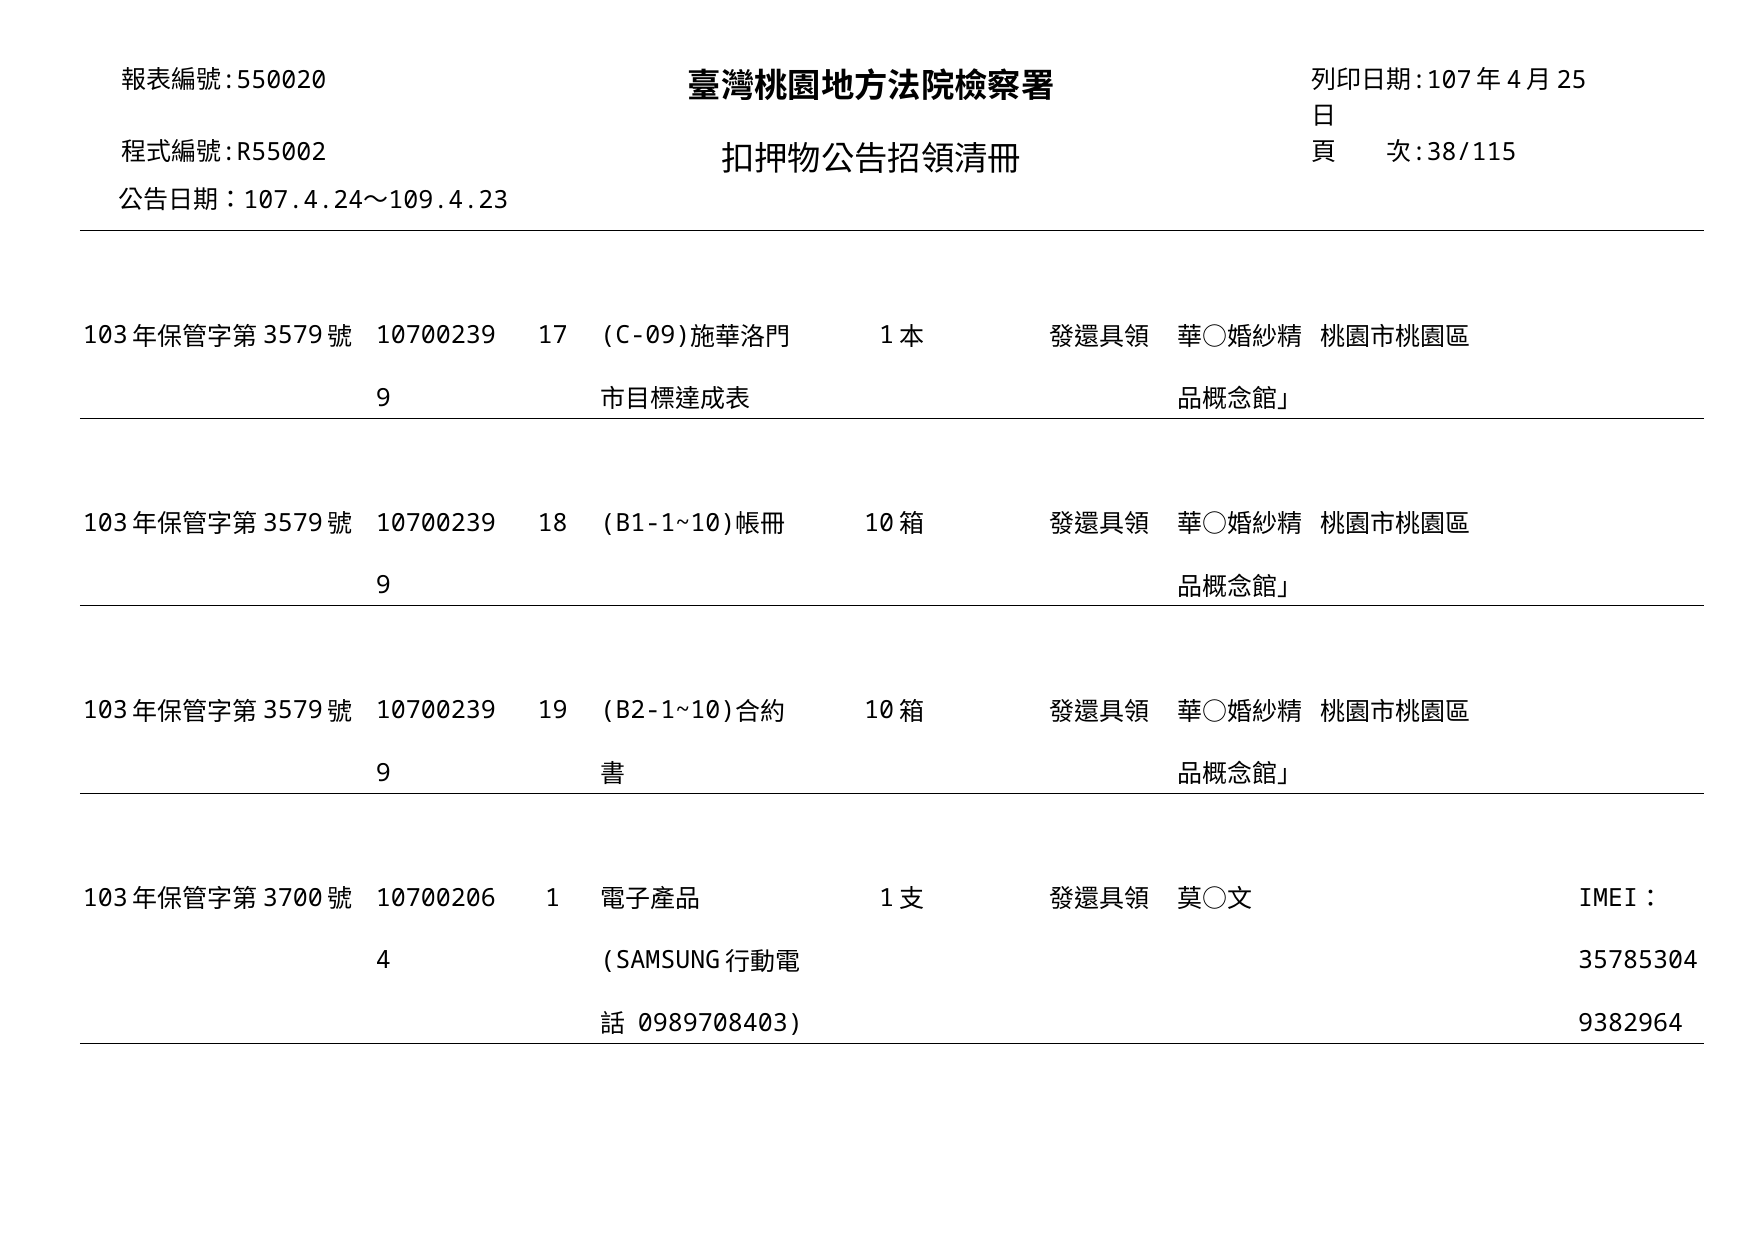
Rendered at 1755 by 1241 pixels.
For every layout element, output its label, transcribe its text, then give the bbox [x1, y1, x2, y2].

table_cell 103年保管字第3579號 [80, 231, 373, 417]
table_cell [1575, 231, 1704, 417]
table_cell 1支 [808, 794, 927, 1042]
table_cell 發還具領 [1046, 231, 1175, 417]
table_cell [927, 419, 1046, 605]
table_cell (B2-1~10)合約書 [597, 606, 807, 792]
table_cell [1575, 419, 1704, 605]
table_cell 莫○文 [1175, 794, 1317, 1042]
table_cell [927, 231, 1046, 417]
table_cell 19 [507, 606, 597, 792]
table_cell 17 [507, 231, 597, 417]
table_cell 桃園市桃園區 [1317, 231, 1575, 417]
table_cell 華○婚紗精品概念館」 [1175, 606, 1317, 792]
table_cell 發還具領 [1046, 606, 1175, 792]
table_cell 1 [507, 794, 597, 1042]
table_cell 107002399 [373, 231, 507, 417]
table_cell 桃園市桃園區 [1317, 419, 1575, 605]
table_cell 107002399 [373, 606, 507, 792]
table_cell 桃園市桃園區 [1317, 606, 1575, 792]
table_cell 107002399 [373, 419, 507, 605]
table_cell (B1-1~10)帳冊 [597, 419, 807, 605]
table_cell [927, 794, 1046, 1042]
table_cell 103年保管字第3700號 [80, 794, 373, 1042]
table_cell [927, 606, 1046, 792]
table_cell (C-09)施華洛門市目標達成表 [597, 231, 807, 417]
table_cell [1575, 606, 1704, 792]
table_cell [1317, 794, 1575, 1042]
table_cell 電子產品(SAMSUNG行動電話 0989708403) [597, 794, 807, 1042]
table_cell 103年保管字第3579號 [80, 606, 373, 792]
table_cell 107002064 [373, 794, 507, 1042]
table_cell 10箱 [808, 419, 927, 605]
table_cell 10箱 [808, 606, 927, 792]
table_cell 華○婚紗精品概念館」 [1175, 419, 1317, 605]
table_cell 華○婚紗精品概念館」 [1175, 231, 1317, 417]
table_cell IMEI：357853049382964 [1575, 794, 1704, 1042]
table_cell 18 [507, 419, 597, 605]
table_cell 發還具領 [1046, 794, 1175, 1042]
table_cell 1本 [808, 231, 927, 417]
table_cell 發還具領 [1046, 419, 1175, 605]
table_cell 103年保管字第3579號 [80, 419, 373, 605]
